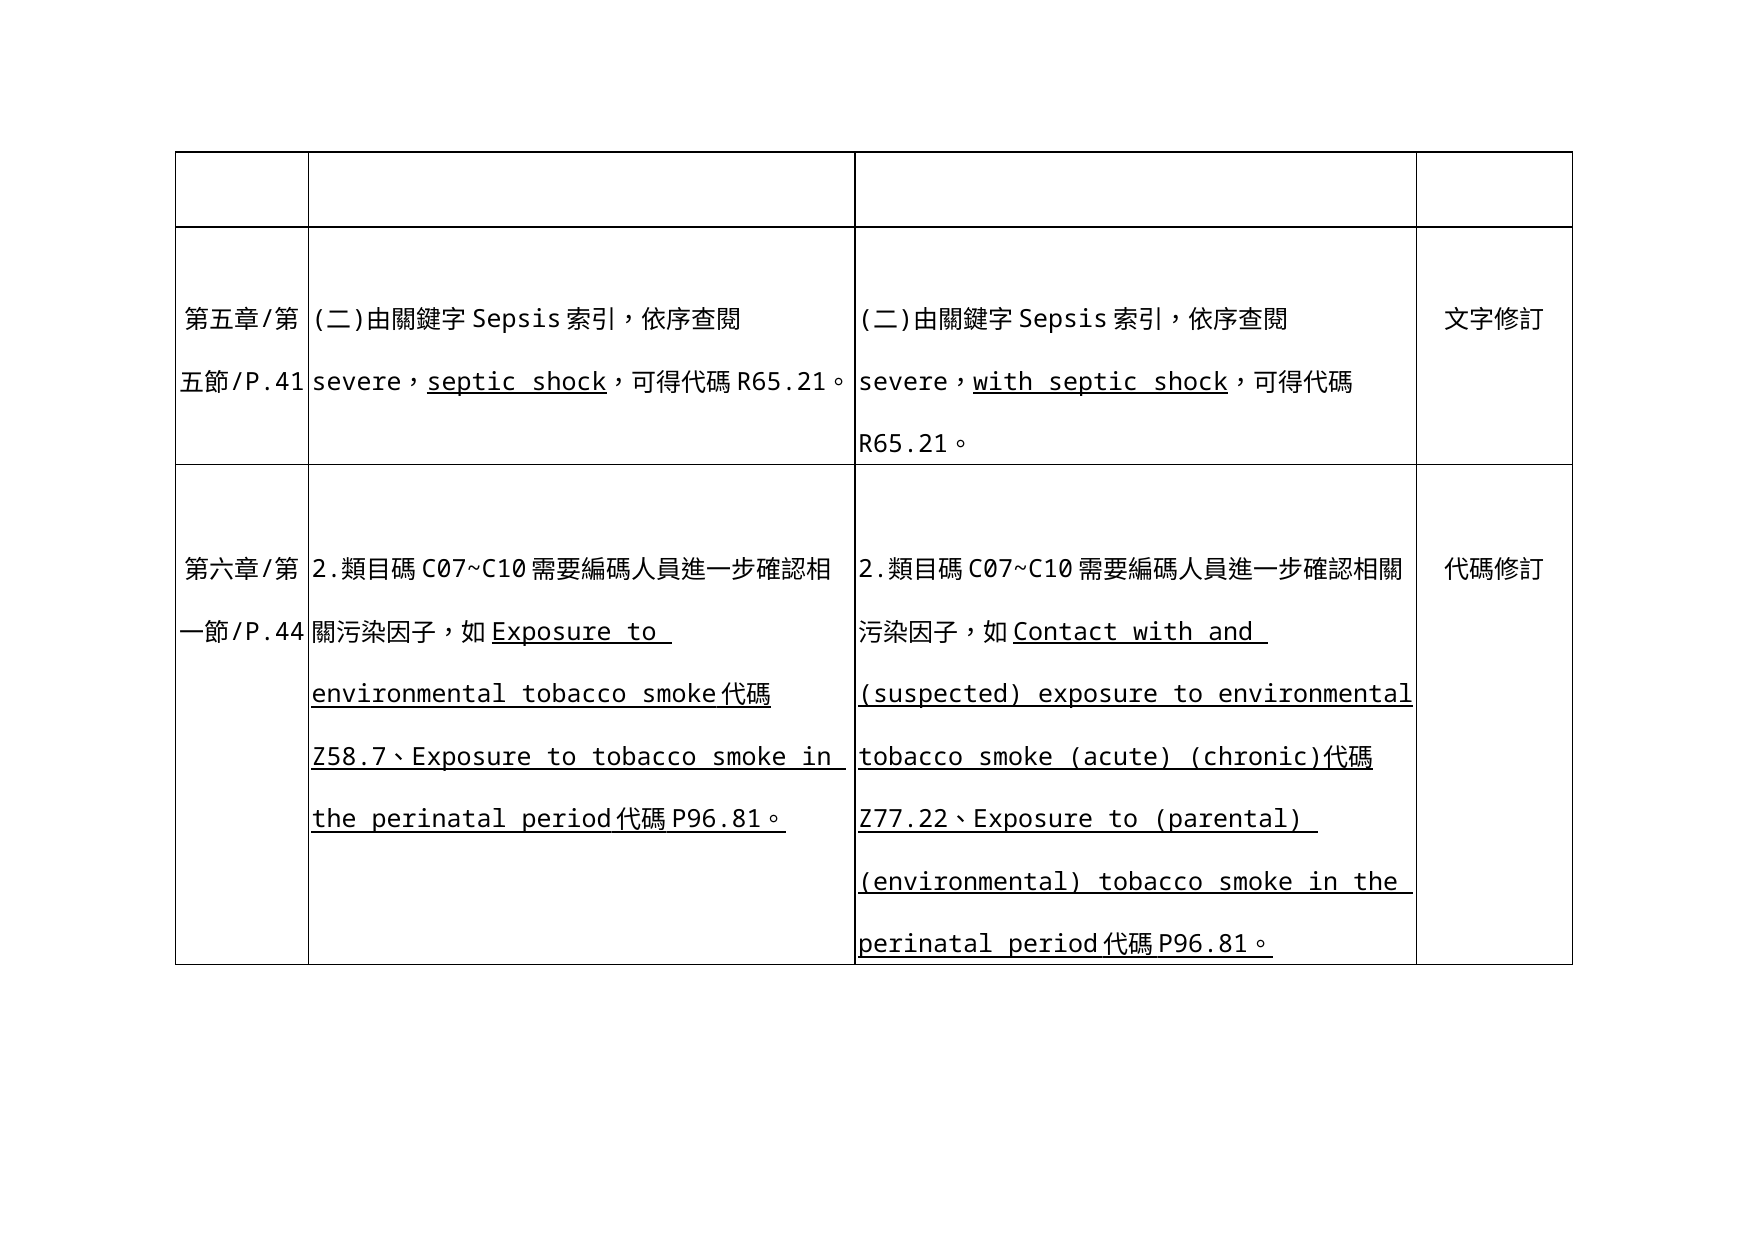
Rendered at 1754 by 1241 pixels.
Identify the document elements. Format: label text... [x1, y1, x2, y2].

table_cell 第六章/第一節/P.44 [176, 465, 308, 964]
table_cell 2.類目碼C07~C10需要編碼人員進一步確認相關污染因子，如Exposure to environmental tobacco smoke代碼Z58.7、Exposure to tobacco smoke in the perinatal period代碼P96.81。 [309, 465, 854, 964]
table_cell 2.類目碼C07~C10需要編碼人員進一步確認相關污染因子，如Contact with and (suspected) exposure to environmental tobacco smoke (acute) (chronic)代碼Z77.22、Exposure to (parental) (environmental) tobacco smoke in the perinatal period代碼P96.81。 [856, 465, 1416, 964]
table_header [1417, 153, 1572, 226]
table_header [856, 153, 1416, 226]
table_header [309, 153, 854, 226]
table_cell 第五章/第五節/P.41 [176, 228, 308, 464]
table_header [176, 153, 308, 226]
table_cell 文字修訂 [1417, 228, 1572, 464]
table_cell (二)由關鍵字Sepsis索引，依序查閱severe，septic shock，可得代碼R65.21。 [309, 228, 854, 464]
table_cell 代碼修訂 [1417, 465, 1572, 964]
table_cell (二)由關鍵字Sepsis索引，依序查閱severe，with septic shock，可得代碼R65.21。 [856, 228, 1416, 464]
